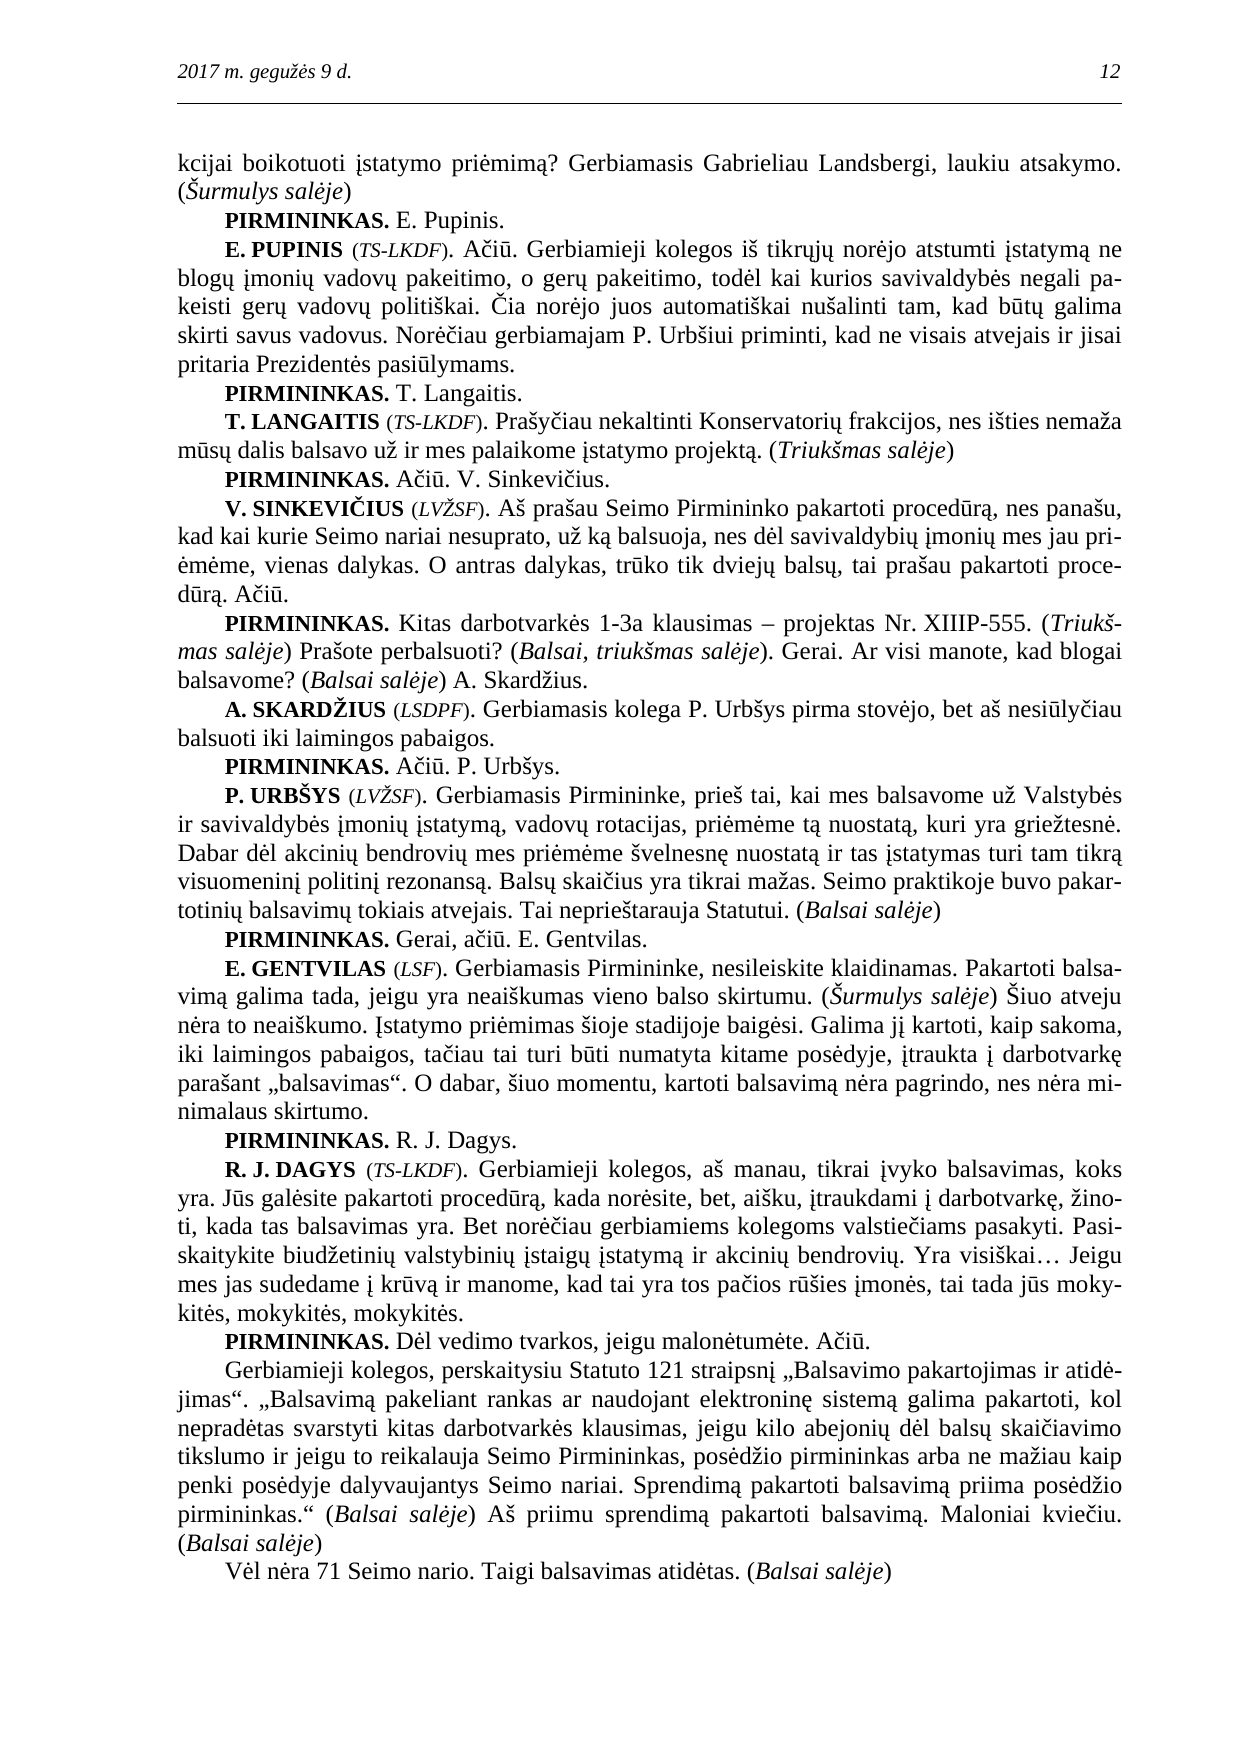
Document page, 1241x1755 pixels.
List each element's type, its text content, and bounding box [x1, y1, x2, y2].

text V. SINKEVIČIUS (LVŽSF). Aš pra­šau Sei­mo Pir­mi­nin­ko pa­kar­to­ti pro­ce­dū­rą, nes pa­na­šu, kad kai ku­rie Sei­mo na­riai ne­su­pra­to, už ką bal­suo­ja, nes dėl sa­vi­val­dy­bių įmo­nių mes jau pri­ėmė­me, vie­nas da­ly­kas. O ant­ras da­ly­kas, trū­ko tik dvie­jų bal­sų, tai pra­šau pa­kar­to­ti pro­ce­dūrą. Ačiū. [177, 493, 1122, 608]
text PIRMININKAS. Dėl ve­di­mo tvar­kos, jei­gu ma­lo­nė­tu­mė­te. Ačiū. [177, 1326, 1122, 1355]
text kci­jai boi­ko­tuo­ti įsta­ty­mo pri­ėmi­mą? Ger­bia­ma­sis Gab­rie­liau Land­sber­gi, lau­kiu at­sa­ky­mo. (Šur­mu­lys sa­lė­je) [177, 148, 1122, 205]
text E. PUPINIS (TS-LKDF). Ačiū. Ger­bia­mie­ji ko­le­gos iš tik­rų­jų no­rė­jo at­stum­ti įsta­ty­mą ne blo­gų įmo­nių va­do­vų pa­kei­ti­mo, o ge­rų pa­kei­ti­mo, to­dėl kai ku­rios sa­vi­val­dy­bės ne­ga­li pa­keis­ti ge­rų va­do­vų po­li­tiš­kai. Čia no­rė­jo juos au­to­ma­tiš­kai nu­ša­lin­ti tam, kad bū­tų ga­li­ma skir­ti sa­vus va­do­vus. No­rė­čiau ger­bia­ma­jam P. Urb­šiui pri­min­ti, kad ne vi­sais at­ve­jais ir ji­sai pri­ta­ria Pre­zi­den­tės pa­siū­ly­mams. [177, 234, 1122, 378]
text E. GENTVILAS (LSF). Ger­bia­ma­sis Pir­mi­nin­ke, ne­si­leis­ki­te klai­di­na­mas. Pa­kar­to­ti bal­sa­vi­mą ga­li­ma ta­da, jei­gu yra ne­aiš­ku­mas vie­no bal­so skir­tu­mu. (Šur­mu­lys sa­lė­je) Šiuo at­ve­ju nė­ra to ne­aiš­ku­mo. Įsta­ty­mo pri­ėmi­mas šio­je sta­di­jo­je bai­gė­si. Ga­li­ma jį kar­to­ti, kaip sa­ko­ma, iki lai­min­gos pa­bai­gos, ta­čiau tai tu­ri bū­ti nu­ma­ty­ta ki­ta­me po­sė­dy­je, įtrauk­ta į dar­bo­tvarkę pa­ra­šant „bal­sa­vi­mas“. O da­bar, šiuo mo­men­tu, kar­to­ti bal­sa­vi­mą nė­ra pa­grin­do, nes nė­ra mi­ni­ma­laus skir­tu­mo. [177, 953, 1122, 1125]
text PIRMININKAS. Ge­rai, ačiū. E. Gent­vi­las. [177, 924, 1122, 953]
text PIRMININKAS. Ačiū. V. Sin­ke­vi­čius. [177, 464, 1122, 493]
text PIRMININKAS. T. Lan­gai­tis. [177, 378, 1122, 406]
text PIRMININKAS. R. J. Da­gys. [177, 1125, 1122, 1154]
text Vėl nė­ra 71 Sei­mo na­rio. Tai­gi bal­sa­vi­mas ati­dė­tas. (Bal­sai sa­lė­je) [177, 1556, 1122, 1585]
text R. J. DAGYS (TS-LKDF). Ger­bia­mie­ji ko­le­gos, aš ma­nau, tik­rai įvy­ko bal­sa­vi­mas, koks yra. Jūs ga­lė­si­te pa­kar­to­ti pro­ce­dū­rą, ka­da no­rė­si­te, bet, aiš­ku, įtrauk­da­mi į dar­bo­tvarkę, ži­no­ti, ka­da tas bal­sa­vi­mas yra. Bet no­rė­čiau ger­bia­miems ko­le­goms vals­tie­čiams pa­sa­ky­ti. Pa­si­skai­ty­ki­te biu­dže­ti­nių vals­ty­bi­nių įstai­gų įsta­ty­mą ir ak­ci­nių ben­dro­vių. Yra vi­siš­kai… Jei­gu mes jas su­de­da­me į krū­vą ir ma­no­me, kad tai yra tos pa­čios rū­šies įmo­nės, tai ta­da jūs mo­ky­ki­tės, mo­ky­ki­tės, mo­ky­ki­tės. [177, 1154, 1122, 1326]
text P. URBŠYS (LVŽSF). Ger­bia­ma­sis Pir­mi­nin­ke, prieš tai, kai mes bal­sa­vo­me už Vals­ty­bės ir sa­vi­val­dy­bės įmo­nių įsta­ty­mą, va­do­vų ro­ta­ci­jas, pri­ėmė­me tą nuo­sta­tą, ku­ri yra griež­tes­nė. Da­bar dėl ak­ci­nių ben­dro­vių mes pri­ėmė­me švel­nes­nę nuo­sta­tą ir tas įsta­ty­mas tu­ri tam tik­rą vi­suo­me­ni­nį po­li­ti­nį re­zo­nan­są. Bal­sų skai­čius yra tik­rai ma­žas. Seimo prak­ti­ko­je bu­vo pa­kar­to­ti­nių bal­sa­vi­mų to­kiais at­ve­jais. Tai ne­pri­eš­ta­rau­ja Sta­tu­tui. (Bal­sai sa­lė­je) [177, 780, 1122, 924]
text T. LANGAITIS (TS-LKDF). Pra­šy­čiau ne­kal­tin­ti Kon­ser­va­to­rių frak­ci­jos, nes iš­ties ne­ma­ža mū­sų da­lis bal­sa­vo už ir mes pa­lai­ko­me įsta­ty­mo pro­jek­tą. (Triukš­mas sa­lė­je) [177, 406, 1122, 464]
text PIRMININKAS. Ki­tas dar­bo­tvarkės 1-3a klau­si­mas – pro­jek­tas Nr. XIIIP-555. (Triukš­mas sa­lė­je) Pra­šo­te per­bal­suo­ti? (Bal­sai, triukš­mas sa­lė­je). Ge­rai. Ar vi­si ma­no­te, kad blo­gai bal­sa­vo­me? (Bal­sai sa­lė­je) A. Skar­džius. [177, 608, 1122, 694]
text PIRMININKAS. E. Pu­pi­nis. [177, 205, 1122, 234]
text Ger­bia­mie­ji ko­le­gos, per­skai­ty­siu Sta­tu­to 121 straips­nį „Bal­sa­vi­mo pa­kar­to­ji­mas ir ati­dė­ji­mas“. „Bal­sa­vi­mą pa­ke­liant ran­kas ar nau­do­jant elek­tro­ni­nę sis­te­mą ga­li­ma pa­kar­to­ti, kol ne­pra­dė­tas svars­ty­ti ki­tas dar­bo­tvarkės klau­si­mas, jei­gu ki­lo abe­jo­nių dėl bal­sų skai­čia­vi­mo tiks­lu­mo ir jei­gu to rei­ka­lau­ja Sei­mo Pir­mi­nin­kas, po­sė­džio pir­mi­nin­kas ar­ba ne ma­žiau kaip pen­ki po­sė­dy­je da­ly­vau­jan­tys Sei­mo na­riai. Spren­di­mą pa­kar­to­ti bal­sa­vi­mą pri­ima po­sė­džio pir­mi­nin­kas.“ (Bal­sai sa­lė­je) Aš pri­imu spren­di­mą pa­kar­to­ti bal­sa­vi­mą. Ma­lo­niai kvie­čiu. (Bal­sai sa­lė­je) [177, 1355, 1122, 1556]
text A. SKARDŽIUS (LSDPF). Ger­bia­ma­sis ko­le­ga P. Urb­šys pir­ma sto­vė­jo, bet aš ne­siū­ly­čiau bal­suo­ti iki lai­min­gos pa­bai­gos. [177, 694, 1122, 751]
text PIRMININKAS. Ačiū. P. Urb­šys. [177, 751, 1122, 780]
